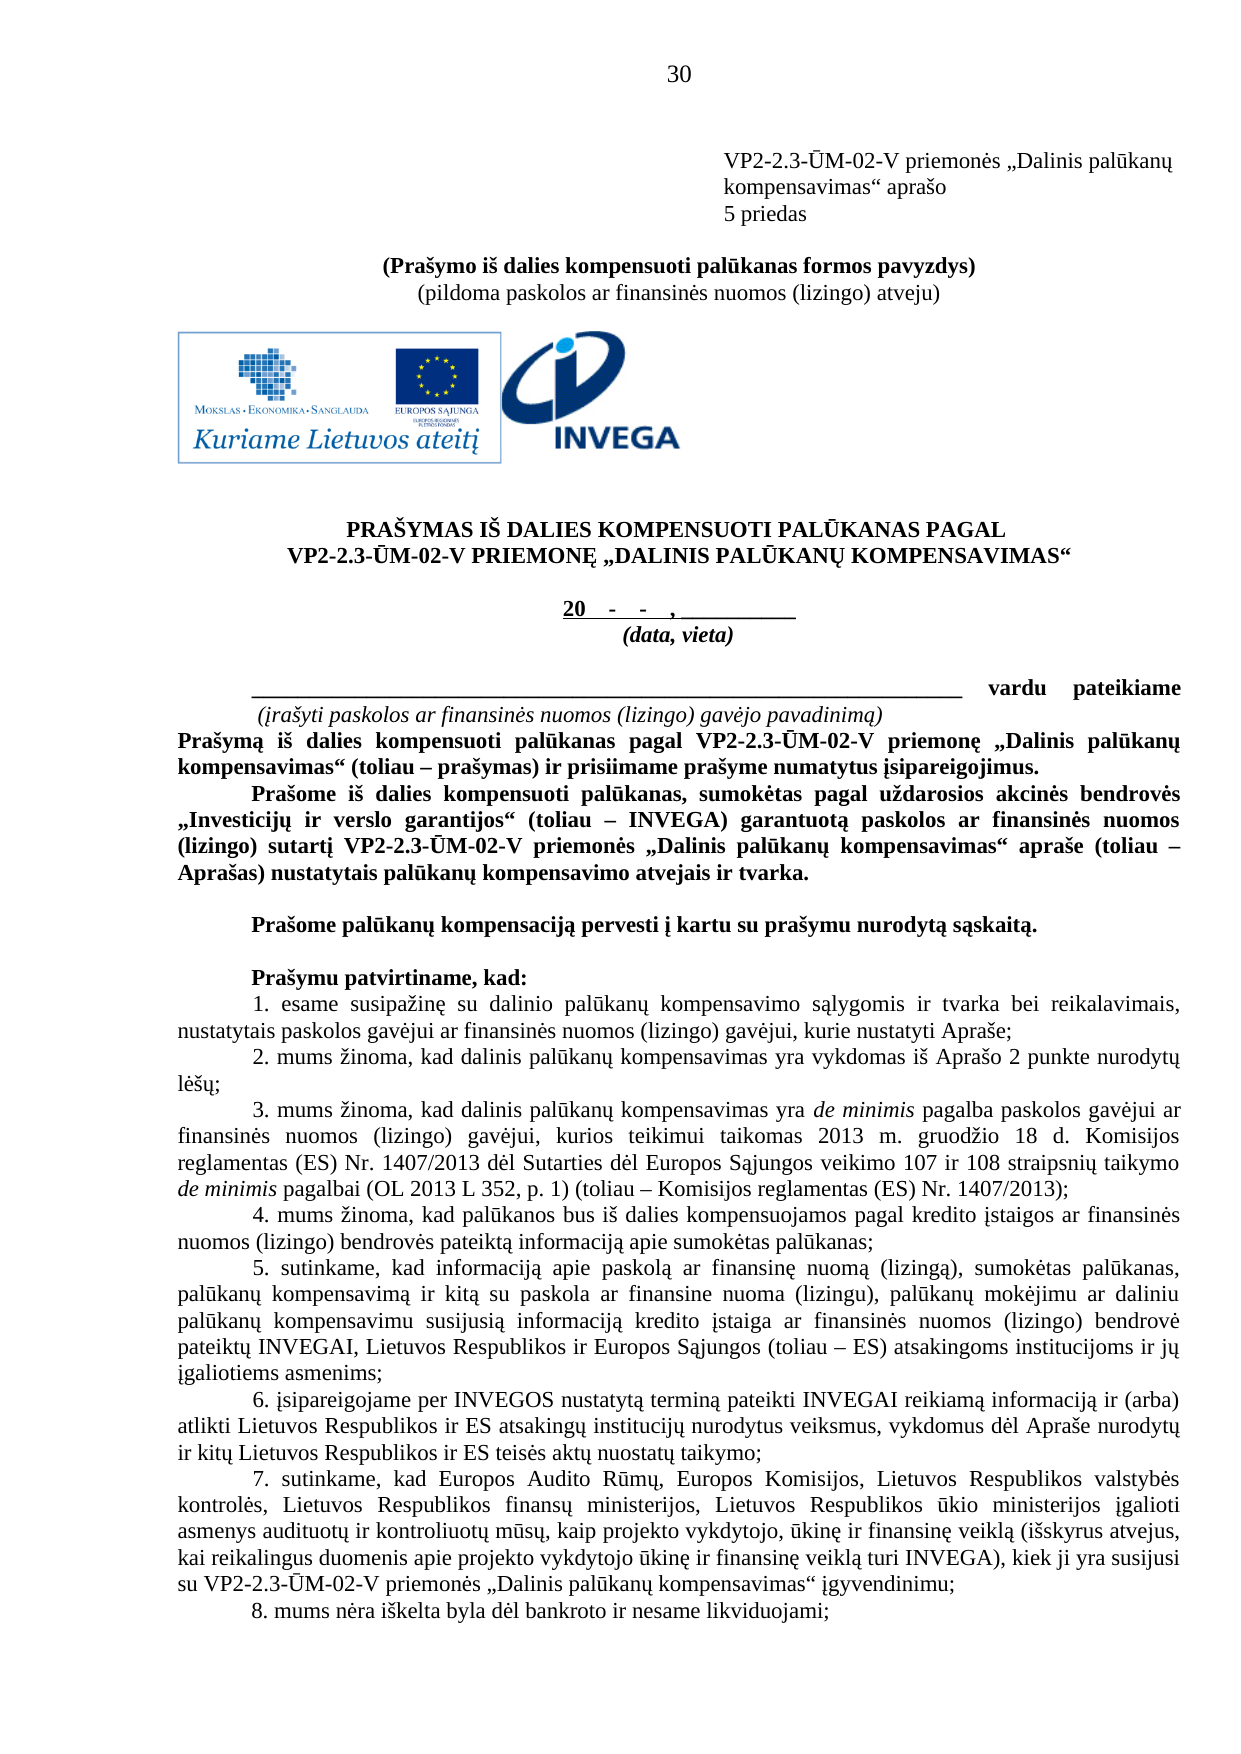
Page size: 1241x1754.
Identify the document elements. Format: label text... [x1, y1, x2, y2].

text Prašymu patvirtiname, kad: [177, 964, 1181, 991]
text (Prašymo iš dalies kompensuoti palūkanas formos pavyzdys) [177, 252, 1181, 279]
text Prašome palūkanų kompensaciją pervesti į kartu su prašymu nurodytą sąskaitą. [177, 911, 1181, 938]
text ______________________________________________________________ vardu pateikiame (įrašyti paskolos ar finansinės nuomos (lizingo) gavėjo pavadinimą) [177, 674, 1181, 727]
text (pildoma paskolos ar finansinės nuomos (lizingo) atveju) [177, 279, 1181, 305]
text 5. sutinkame, kad informaciją apie paskolą ar finansinę nuomą (lizingą), sumokėtas palūkanas, palūkanų kompensavimą ir kitą su paskola ar finansine nuoma (lizingu), palūkanų mokėjimu ar daliniu palūkanų kompensavimu susijusią informaciją kredito įstaiga ar finansinės nuomos (lizingo) bendrovė pateiktų INVEGAI, Lietuvos Respublikos ir Europos Sąjungos (toliau – ES) atsakingoms institucijoms ir jų įgaliotiems asmenims; [177, 1254, 1181, 1386]
text Prašome iš dalies kompensuoti palūkanas, sumokėtas pagal uždarosios akcinės bendrovės „Investicijų ir verslo garantijos“ (toliau – INVEGA) garantuotą paskolos ar finansinės nuomos (lizingo) sutartį VP2-2.3-ŪM-02-V priemonės „Dalinis palūkanų kompensavimas“ apraše (toliau – Aprašas) nustatytais palūkanų kompensavimo atvejais ir tvarka. [177, 780, 1181, 885]
text 6. įsipareigojame per INVEGOS nustatytą terminą pateikti INVEGAI reikiamą informaciją ir (arba) atlikti Lietuvos Respublikos ir ES atsakingų institucijų nurodytus veiksmus, vykdomus dėl Apraše nurodytų ir kitų Lietuvos Respublikos ir ES teisės aktų nuostatų taikymo; [177, 1386, 1181, 1465]
text 4. mums žinoma, kad palūkanos bus iš dalies kompensuojamos pagal kredito įstaigos ar finansinės nuomos (lizingo) bendrovės pateiktą informaciją apie sumokėtas palūkanas; [177, 1201, 1181, 1254]
text 7. sutinkame, kad Europos Audito Rūmų, Europos Komisijos, Lietuvos Respublikos valstybės kontrolės, Lietuvos Respublikos finansų ministerijos, Lietuvos Respublikos ūkio ministerijos įgalioti asmenys audituotų ir kontroliuotų mūsų, kaip projekto vykdytojo, ūkinę ir finansinę veiklą (išskyrus atvejus, kai reikalingus duomenis apie projekto vykdytojo ūkinę ir finansinę veiklą turi INVEGA), kiek ji yra susijusi su VP2-2.3-ŪM-02-V priemonės „Dalinis palūkanų kompensavimas“ įgyvendinimu; [177, 1465, 1181, 1597]
text VP2-2.3-ŪM-02-V priemonės „Dalinis palūkanų [723, 147, 1181, 173]
text 2. mums žinoma, kad dalinis palūkanų kompensavimas yra vykdomas iš Aprašo 2 punkte nurodytų lėšų; [177, 1043, 1181, 1096]
text kompensavimas“ aprašo [723, 173, 1181, 199]
text 5 priedas [723, 199, 1181, 226]
text 3. mums žinoma, kad dalinis palūkanų kompensavimas yra de minimis pagalba paskolos gavėjui ar finansinės nuomos (lizingo) gavėjui, kurios teikimui taikomas 2013 m. gruodžio 18 d. Komisijos reglamentas (ES) Nr. 1407/2013 dėl Sutarties dėl Europos Sąjungos veikimo 107 ir 108 straipsnių taikymo de minimis pagalbai (OL 2013 L 352, p. 1) (toliau – Komisijos reglamentas (ES) Nr. 1407/2013); [177, 1096, 1181, 1201]
text Prašymą iš dalies kompensuoti palūkanas pagal VP2-2.3-ŪM-02-V priemonę „Dalinis palūkanų kompensavimas“ (toliau – prašymas) ir prisiimame prašyme numatytus įsipareigojimus. [177, 727, 1181, 780]
text Prašymas iš dalies kompensuoti palūkanas pagal [177, 516, 1181, 542]
text (data, vieta) [177, 622, 1181, 648]
text 8. mums nėra iškelta byla dėl bankroto ir nesame likviduojami; [177, 1597, 1181, 1623]
text VP2-2.3-ŪM-02-V priemonę „dalinis palūkanų kompensavimas“ [177, 542, 1181, 569]
text 20 - - , __________ [177, 595, 1181, 622]
text 1. esame susipažinę su dalinio palūkanų kompensavimo sąlygomis ir tvarka bei reikalavimais, nustatytais paskolos gavėjui ar finansinės nuomos (lizingo) gavėjui, kurie nustatyti Apraše; [177, 991, 1181, 1043]
